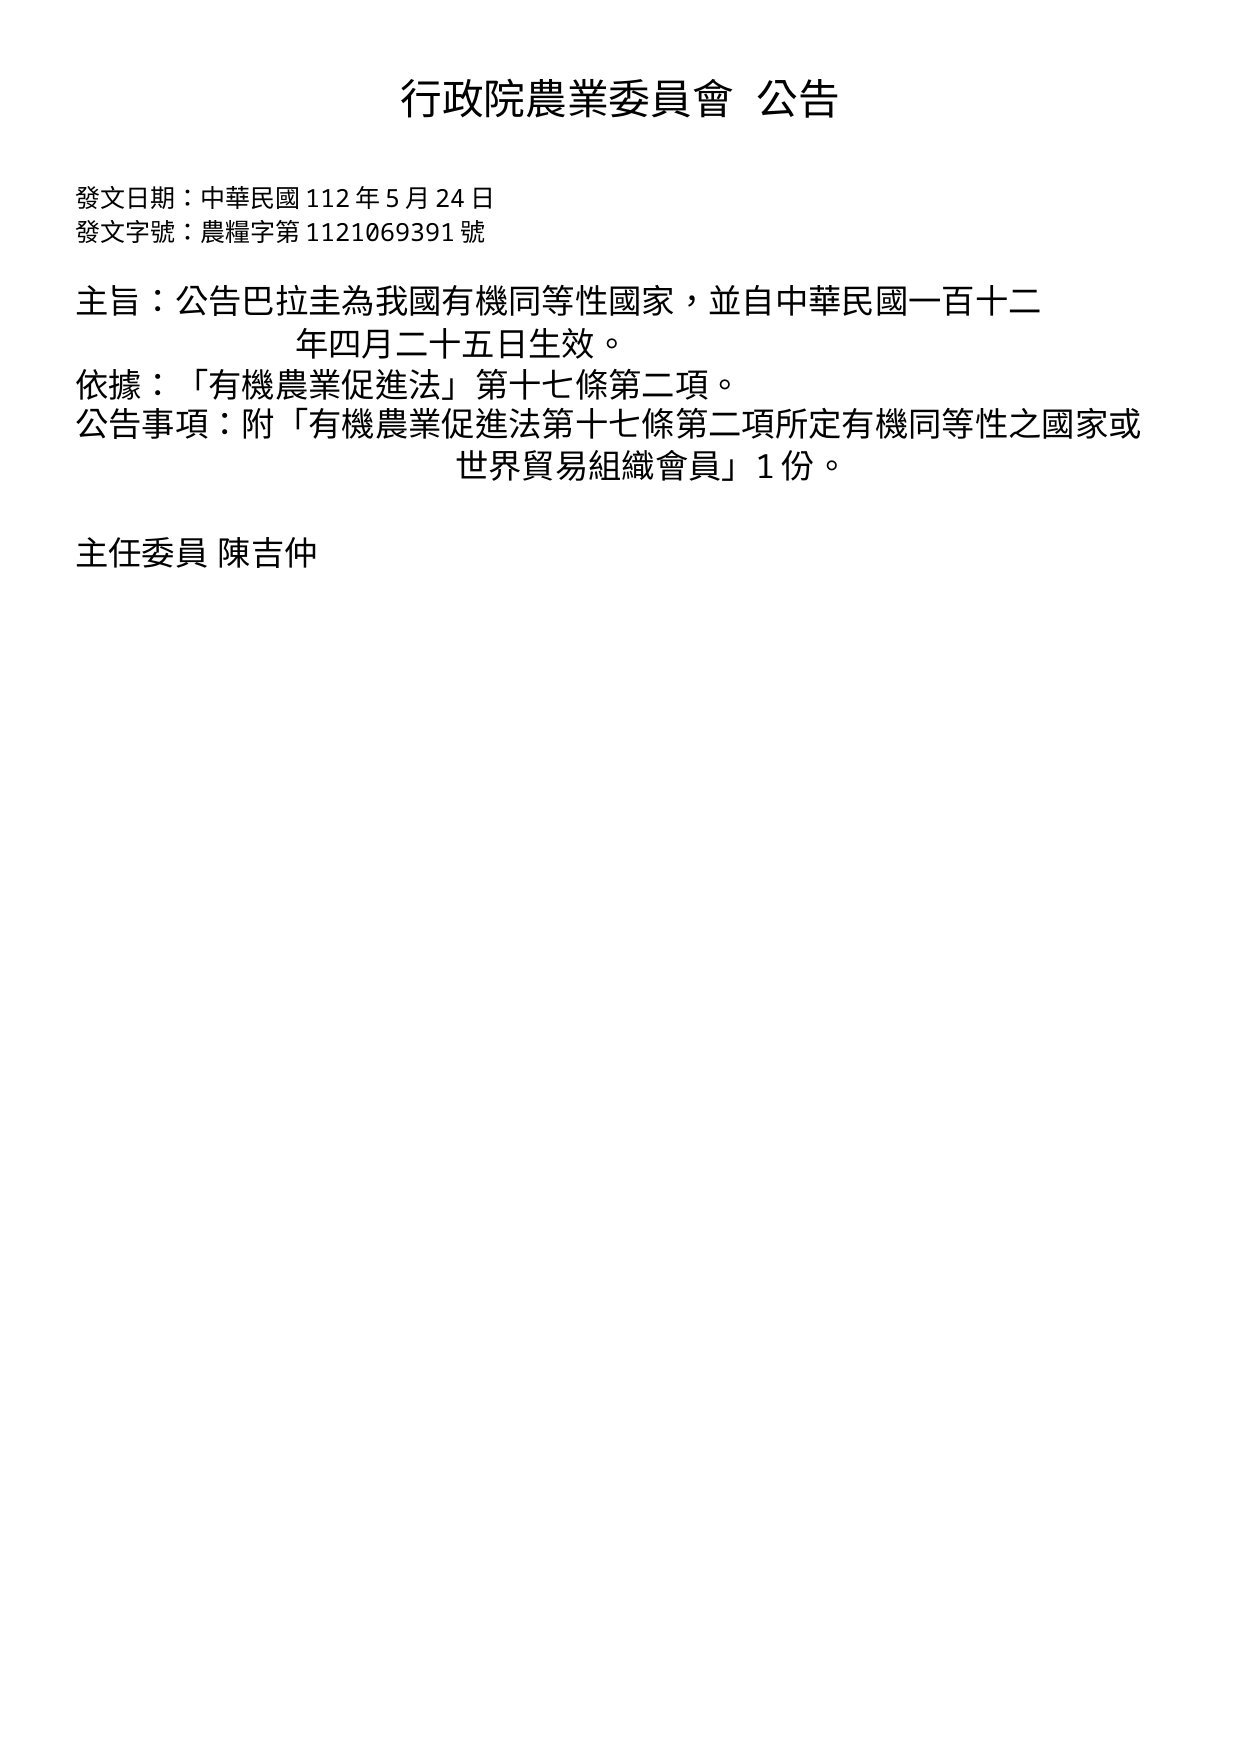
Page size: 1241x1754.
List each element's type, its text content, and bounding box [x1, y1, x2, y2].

text 發文字號：農糧字第1121069391號 [75, 214, 1165, 248]
text 發文日期：中華民國112年5月24日 [75, 180, 1165, 214]
text 依據：「有機農業促進法」第十七條第二項。 [75, 366, 1165, 405]
text 主任委員 陳吉仲 [75, 534, 1165, 573]
text 年四月二十五日生效。 [75, 321, 1165, 366]
text 行政院農業委員會 公告 [75, 75, 1165, 123]
text 公告事項：附「有機農業促進法第十七條第二項所定有機同等性之國家或 [75, 405, 1165, 443]
text 主旨：公告巴拉圭為我國有機同等性國家，並自中華民國一百十二 [75, 283, 1165, 321]
text 世界貿易組織會員」1份。 [75, 443, 1165, 489]
